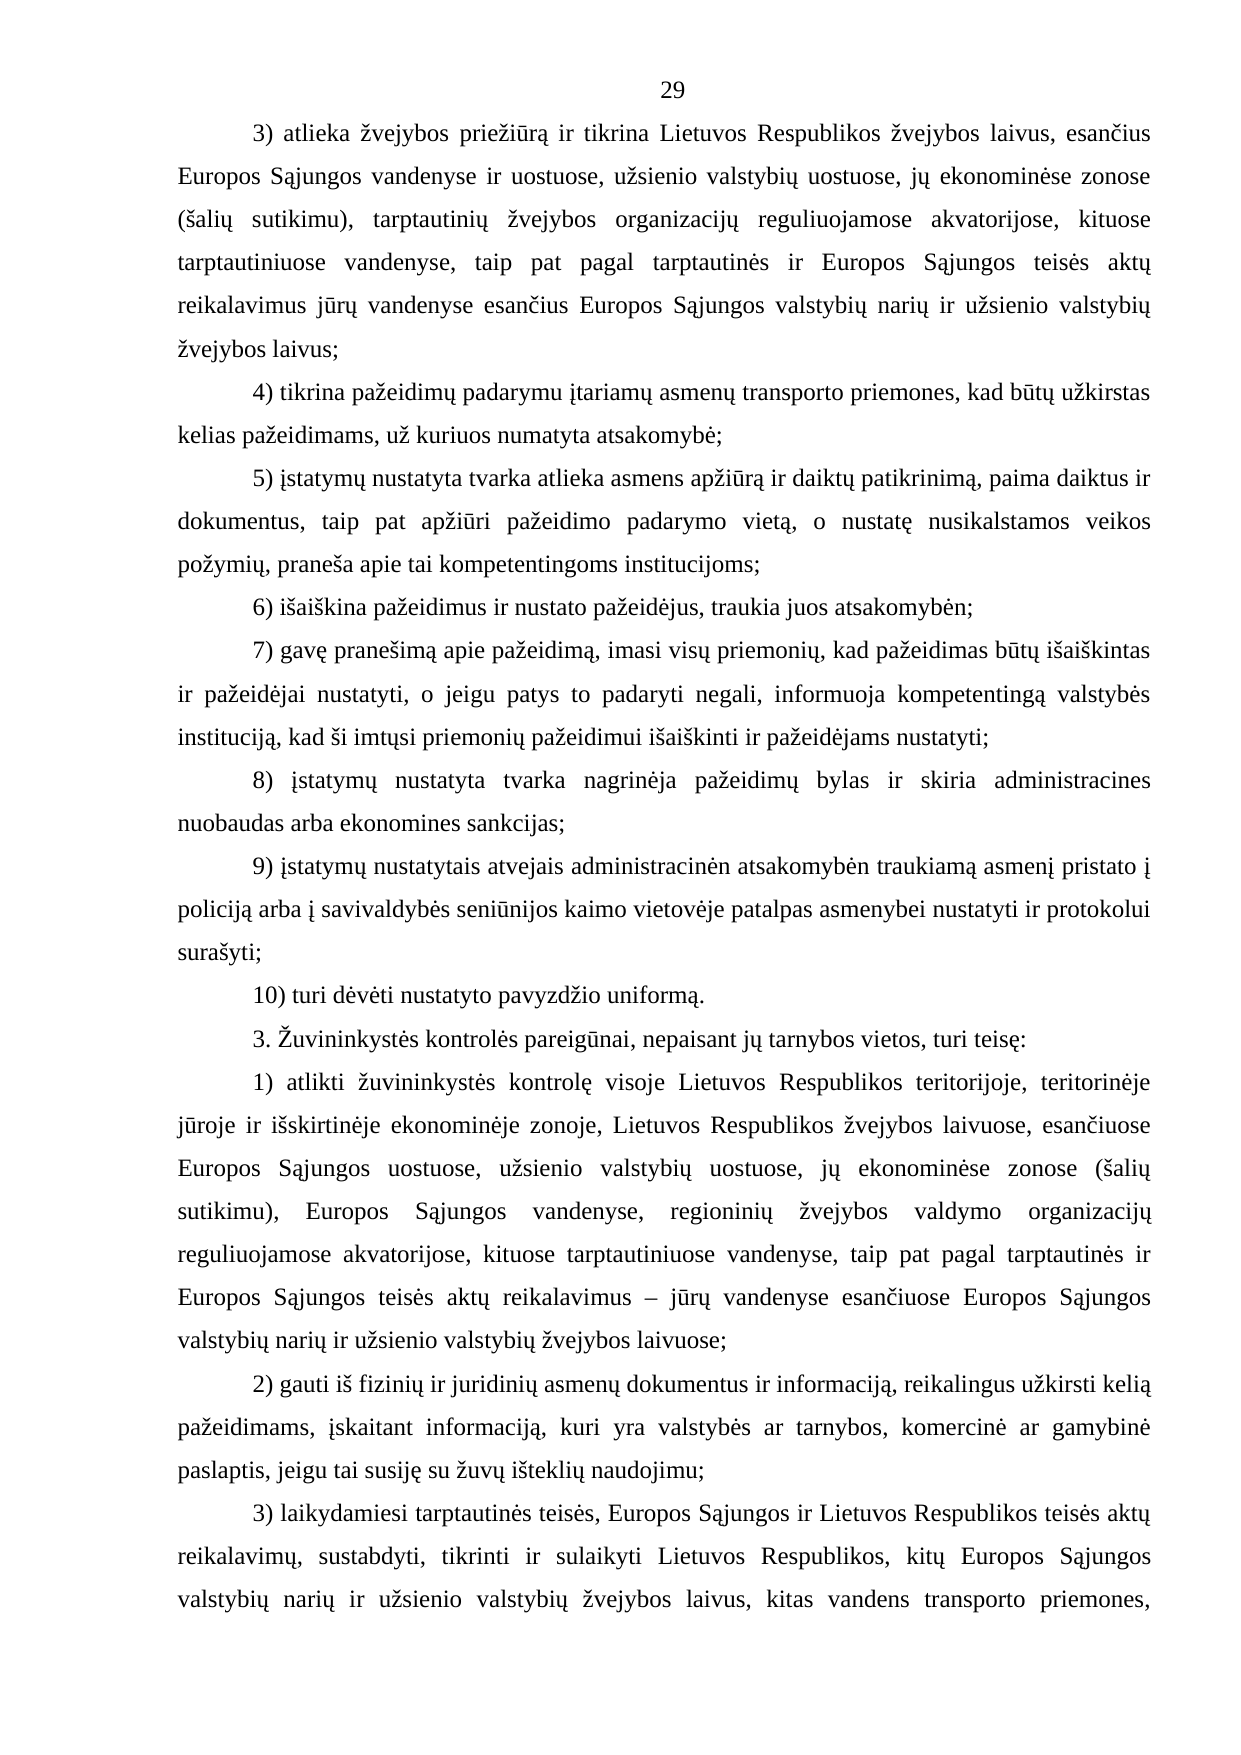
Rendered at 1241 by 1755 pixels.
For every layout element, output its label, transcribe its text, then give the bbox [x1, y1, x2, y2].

text 3. Žuvininkystės kontrolės pareigūnai, nepaisant jų tarnybos vietos, turi teisę: [177, 1024, 1152, 1052]
text 3) atlieka žvejybos priežiūrą ir tikrina Lietuvos Respublikos žvejybos laivus, esančius Europos Sąjungos vandenyse ir uostuose, užsienio valstybių uostuose, jų ekonominėse zonose (šalių sutikimu), tarptautinių žvejybos organizacijų reguliuojamose akvatorijose, kituose tarptautiniuose vandenyse, taip pat pagal tarptautinės ir Europos Sąjungos teisės aktų reikalavimus jūrų vandenyse esančius Europos Sąjungos valstybių narių ir užsienio valstybių žvejybos laivus; [177, 118, 1152, 362]
text 6) išaiškina pažeidimus ir nustato pažeidėjus, traukia juos atsakomybėn; [177, 592, 1152, 621]
text 3) laikydamiesi tarptautinės teisės, Europos Sąjungos ir Lietuvos Respublikos teisės aktų reikalavimų, sustabdyti, tikrinti ir sulaikyti Lietuvos Respublikos, kitų Europos Sąjungos valstybių narių ir užsienio valstybių žvejybos laivus, kitas vandens transporto priemones, [177, 1498, 1152, 1613]
text 1) atlikti žuvininkystės kontrolę visoje Lietuvos Respublikos teritorijoje, teritorinėje jūroje ir išskirtinėje ekonominėje zonoje, Lietuvos Respublikos žvejybos laivuose, esančiuose Europos Sąjungos uostuose, užsienio valstybių uostuose, jų ekonominėse zonose (šalių sutikimu), Europos Sąjungos vandenyse, regioninių žvejybos valdymo organizacijų reguliuojamose akvatorijose, kituose tarptautiniuose vandenyse, taip pat pagal tarptautinės ir Europos Sąjungos teisės aktų reikalavimus – jūrų vandenyse esančiuose Europos Sąjungos valstybių narių ir užsienio valstybių žvejybos laivuose; [177, 1067, 1152, 1354]
text 9) įstatymų nustatytais atvejais administracinėn atsakomybėn traukiamą asmenį pristato į policiją arba į savivaldybės seniūnijos kaimo vietovėje patalpas asmenybei nustatyti ir protokolui surašyti; [177, 851, 1152, 966]
text 10) turi dėvėti nustatyto pavyzdžio uniformą. [177, 981, 1152, 1009]
text 4) tikrina pažeidimų padarymu įtariamų asmenų transporto priemones, kad būtų užkirstas kelias pažeidimams, už kuriuos numatyta atsakomybė; [177, 377, 1152, 449]
text 2) gauti iš fizinių ir juridinių asmenų dokumentus ir informaciją, reikalingus užkirsti kelią pažeidimams, įskaitant informaciją, kuri yra valstybės ar tarnybos, komercinė ar gamybinė paslaptis, jeigu tai susiję su žuvų išteklių naudojimu; [177, 1369, 1152, 1484]
text 8) įstatymų nustatyta tvarka nagrinėja pažeidimų bylas ir skiria administracines nuobaudas arba ekonomines sankcijas; [177, 765, 1152, 837]
text 7) gavę pranešimą apie pažeidimą, imasi visų priemonių, kad pažeidimas būtų išaiškintas ir pažeidėjai nustatyti, o jeigu patys to padaryti negali, informuoja kompetentingą valstybės instituciją, kad ši imtųsi priemonių pažeidimui išaiškinti ir pažeidėjams nustatyti; [177, 636, 1152, 751]
text 5) įstatymų nustatyta tvarka atlieka asmens apžiūrą ir daiktų patikrinimą, paima daiktus ir dokumentus, taip pat apžiūri pažeidimo padarymo vietą, o nustatę nusikalstamos veikos požymių, praneša apie tai kompetentingoms institucijoms; [177, 463, 1152, 578]
